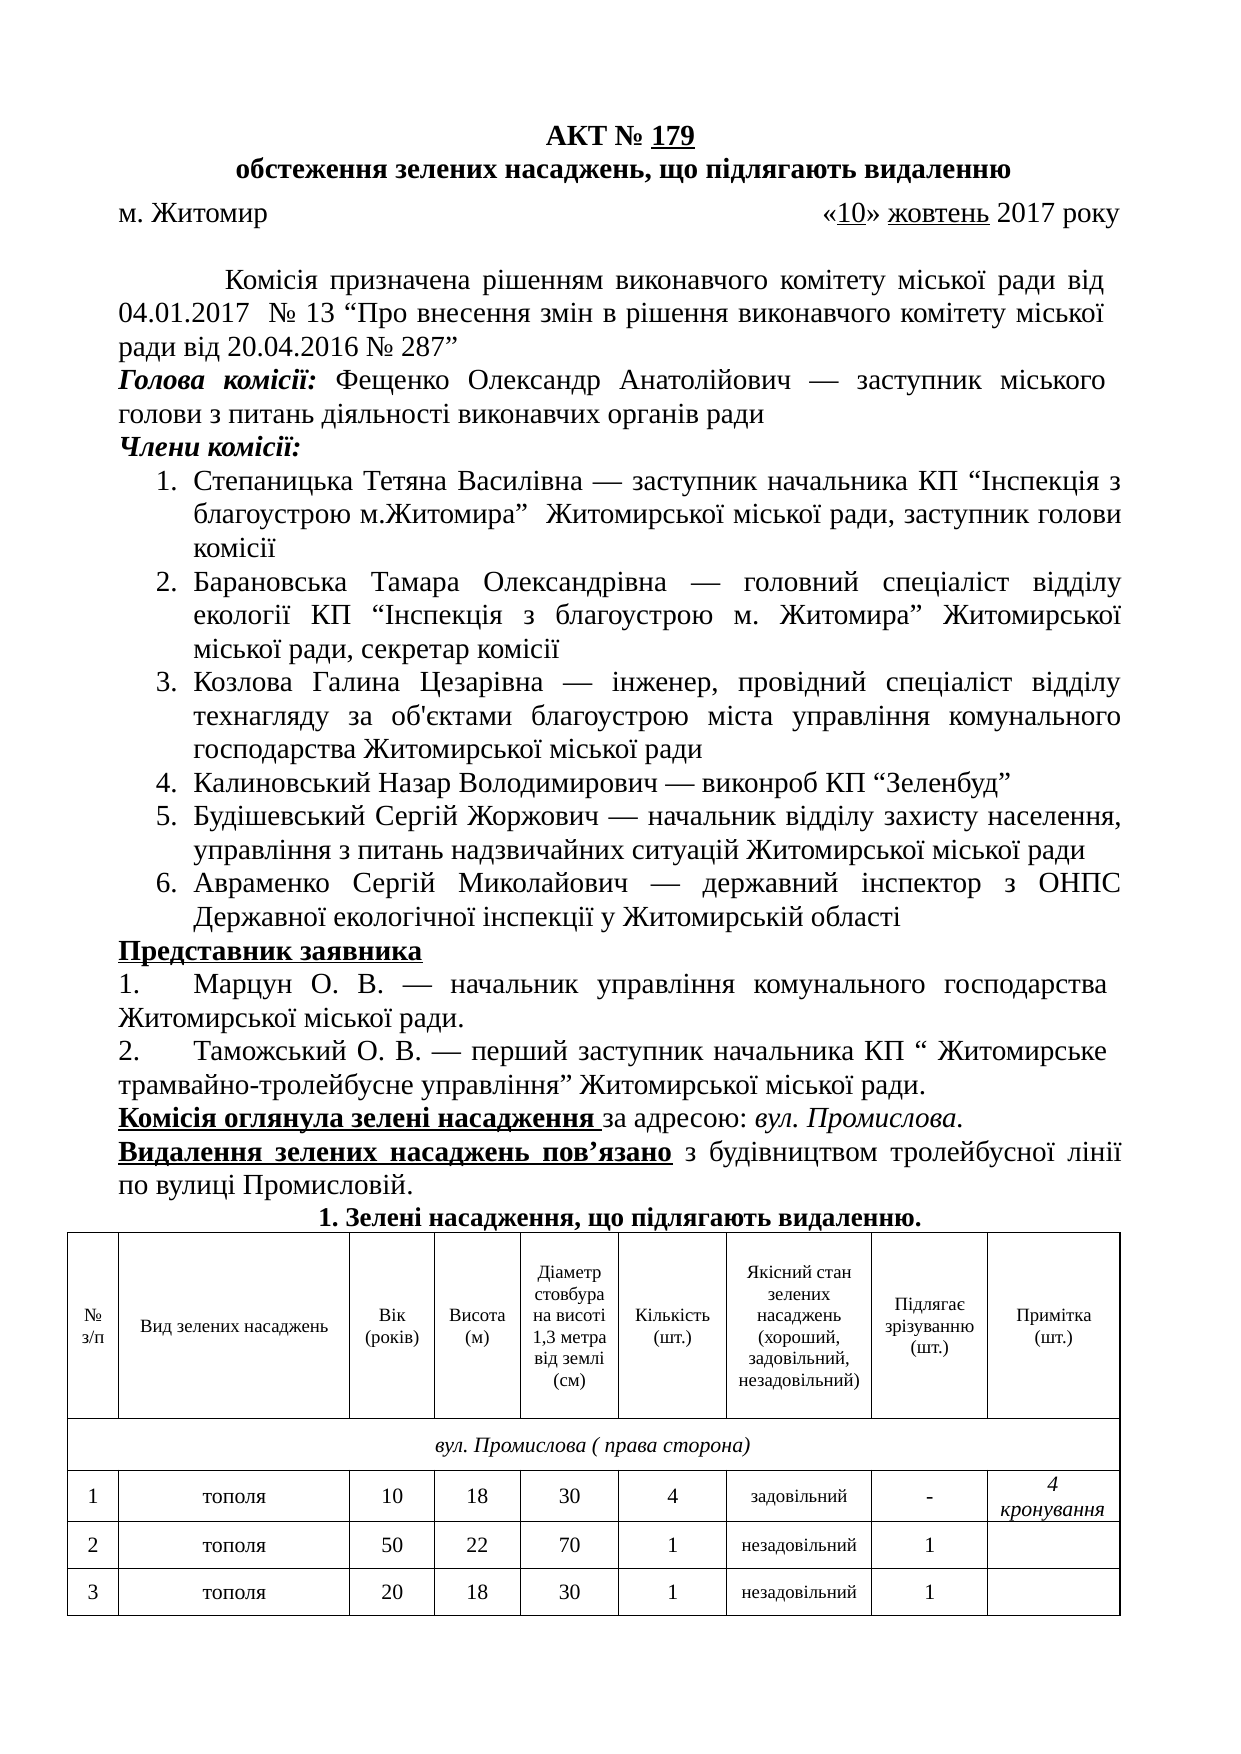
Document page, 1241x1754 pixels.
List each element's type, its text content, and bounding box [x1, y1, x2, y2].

table_cell 1 [619, 1569, 726, 1615]
table_cell 1 [619, 1522, 726, 1568]
table_header Підлягає зрізуванню (шт.) [872, 1233, 987, 1418]
list Марцун О. В. — начальник управління комунального господарства Житомирської міської ради. [118, 966, 1108, 1033]
table_cell тополя [119, 1569, 349, 1615]
table_cell 1 [872, 1569, 987, 1615]
text обстеження зелених насаджень, що підлягають видаленню [118, 152, 1122, 185]
table_cell вул. Промислова ( права сторона) [68, 1419, 1119, 1469]
table_cell 30 [521, 1471, 618, 1521]
table_cell 18 [435, 1569, 520, 1615]
list Калиновський Назар Володимирович — виконроб КП “Зеленбуд” [156, 765, 1122, 798]
table_cell 10 [350, 1471, 434, 1521]
table_header Висота (м) [435, 1233, 520, 1418]
table_cell задовільний [727, 1471, 871, 1521]
table_cell незадовільний [727, 1569, 871, 1615]
list Козлова Галина Цезарівна — інженер, провідний спеціаліст відділу технагляду за об'єктами благоустрою міста управління комунального господарства Житомирської міської ради [156, 664, 1122, 765]
table_cell 2 [68, 1522, 118, 1568]
table_cell 4 кронування [988, 1471, 1119, 1521]
text Комісія призначена рішенням виконавчого комітету міської ради від 04.01.2017 № 13 “Про внесення змін в рішення виконавчого комітету міської ради від 20.04.2016 № 287” [118, 262, 1105, 362]
table_cell - [872, 1471, 987, 1521]
table_cell 70 [521, 1522, 618, 1568]
table_cell 3 [68, 1569, 118, 1615]
text Члени комісії: [118, 429, 1122, 463]
table_cell [988, 1569, 1119, 1615]
table_cell 30 [521, 1569, 618, 1615]
table_cell [988, 1522, 1119, 1568]
table_header № з/п [68, 1233, 118, 1418]
text Комісія оглянула зелені насадження за адресою: вул. Промислова. [118, 1100, 1122, 1134]
table_header Примітка (шт.) [988, 1233, 1119, 1418]
text Представник заявника [118, 933, 1108, 966]
list Степаницька Тетяна Василівна — заступник начальника КП “Інспекція з благоустрою м.Житомира” Житомирської міської ради, заступник голови комісії [156, 463, 1122, 564]
list Авраменко Сергій Миколайович — державний інспектор з ОНПС Державної екологічної інспекції у Житомирській області [156, 866, 1122, 933]
text м. Житомир «10» жовтень 2017 року [118, 195, 1122, 228]
table_header Якісний стан зелених насаджень (хороший, задовільний, незадовільний) [727, 1233, 871, 1418]
table_cell 4 [619, 1471, 726, 1521]
text Голова комісії: Фещенко Олександр Анатолійович — заступник міського голови з питань діяльності виконавчих органів ради [118, 362, 1106, 429]
table_header Вік (років) [350, 1233, 434, 1418]
table_cell 1 [68, 1471, 118, 1521]
table_cell тополя [119, 1522, 349, 1568]
table_cell 22 [435, 1522, 520, 1568]
text АКТ № 179 [118, 118, 1122, 152]
table_header Кількість (шт.) [619, 1233, 726, 1418]
table_cell незадовільний [727, 1522, 871, 1568]
table_cell 50 [350, 1522, 434, 1568]
list Таможський О. В. — перший заступник начальника КП “ Житомирське трамвайно-тролейбусне управління” Житомирської міської ради. [118, 1033, 1108, 1100]
table_cell 18 [435, 1471, 520, 1521]
table_cell тополя [119, 1471, 349, 1521]
text Видалення зелених насаджень пов’язано з будівництвом тролейбусної лінії по вулиці Промисловій. [118, 1134, 1122, 1201]
table_header Діаметр стовбура на висоті 1,3 метра від землі (см) [521, 1233, 618, 1418]
table_header Вид зелених насаджень [119, 1233, 349, 1418]
list Барановська Тамара Олександрівна — головний спеціаліст відділу екології КП “Інспекція з благоустрою м. Житомира” Житомирської міської ради, секретар комісії [156, 564, 1122, 664]
table_cell 20 [350, 1569, 434, 1615]
text 1. Зелені насадження, що підлягають видаленню. [118, 1201, 1122, 1232]
list Будішевський Сергій Жоржович — начальник відділу захисту населення, управління з питань надзвичайних ситуацій Житомирської міської ради [156, 798, 1122, 866]
table_cell 1 [872, 1522, 987, 1568]
